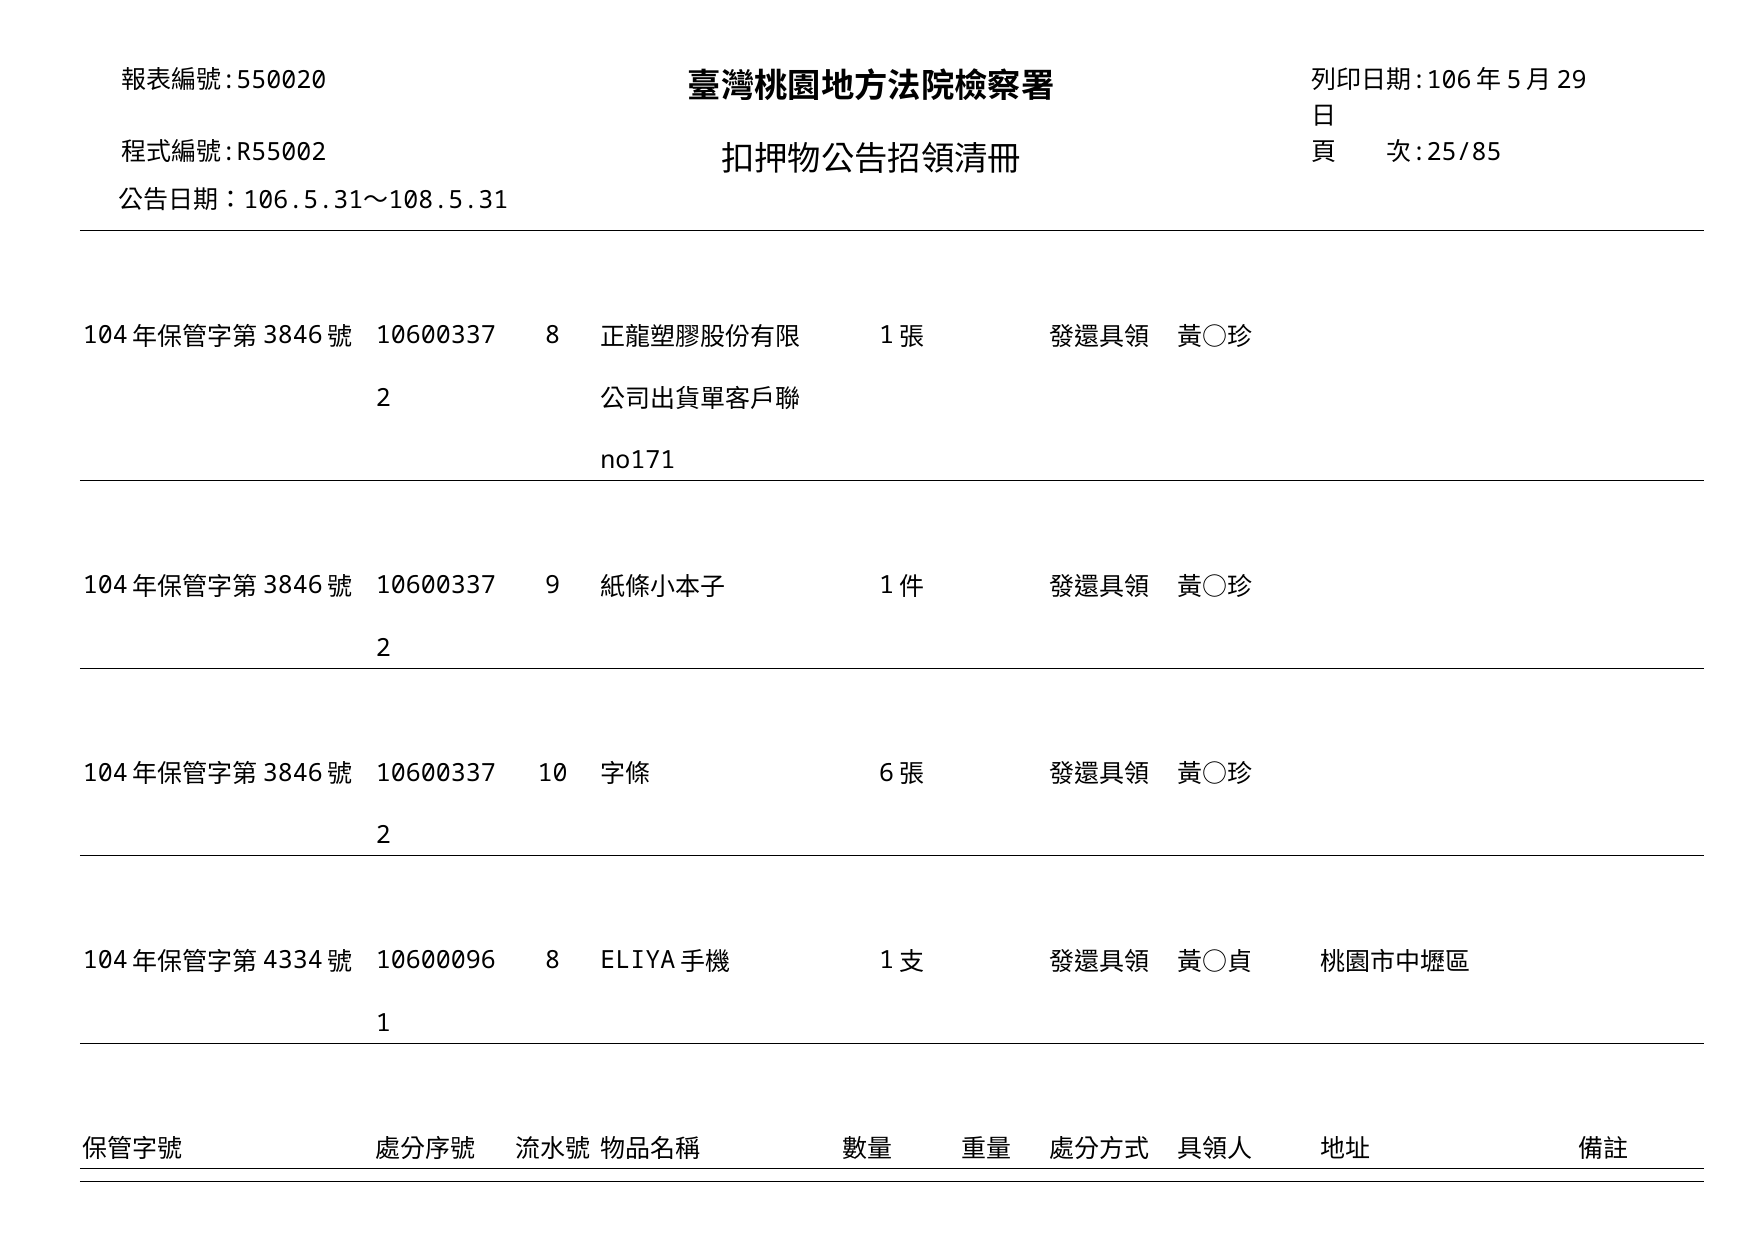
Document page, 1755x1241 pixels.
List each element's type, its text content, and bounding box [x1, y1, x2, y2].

table_header 物品名稱 [597, 1105, 807, 1167]
table_cell [1575, 1169, 1704, 1181]
table_header 數量 [808, 1105, 927, 1167]
table_cell 1張 [808, 231, 927, 480]
table_cell ELIYA手機 [597, 856, 807, 1042]
table_cell 黃○珍 [1175, 481, 1317, 667]
table_cell 8 [507, 231, 597, 480]
table_cell [927, 231, 1046, 480]
table_cell [1575, 856, 1704, 1042]
table_cell 1支 [808, 856, 927, 1042]
table_cell 6張 [808, 669, 927, 855]
table_cell 8 [507, 856, 597, 1042]
table_cell 字條 [597, 669, 807, 855]
table_cell 106003372 [373, 231, 507, 480]
table_cell 桃園市中壢區 [1317, 856, 1575, 1042]
table_header 流水號 [507, 1105, 597, 1167]
table_cell 發還具領 [1046, 231, 1175, 480]
table_cell 106000961 [373, 1169, 507, 1181]
table_cell 104年保管字第3846號 [80, 481, 373, 667]
table_header 具領人 [1175, 1105, 1317, 1167]
table_cell 黃○貞 [1175, 856, 1317, 1042]
table_cell 106003372 [373, 669, 507, 855]
table_cell 發還具領 [1046, 1169, 1175, 1181]
table_cell 紙條小本子 [597, 481, 807, 667]
table_cell [1317, 231, 1575, 480]
table_cell 9 [507, 1169, 597, 1181]
table_cell 9 [507, 481, 597, 667]
table_cell 發還具領 [1046, 481, 1175, 667]
table_cell 106000961 [373, 856, 507, 1042]
table_cell [1317, 669, 1575, 855]
table_cell 1件 [808, 481, 927, 667]
table_cell 106003372 [373, 481, 507, 667]
table_cell 10 [507, 669, 597, 855]
table_cell 黃○珍 [1175, 231, 1317, 480]
table_cell [927, 856, 1046, 1042]
table_cell 104年保管字第3846號 [80, 669, 373, 855]
table_cell [1317, 481, 1575, 667]
table_header 重量 [927, 1105, 1046, 1167]
table_cell [927, 1169, 1046, 1181]
table_cell 蔡○睿 [1175, 1169, 1317, 1181]
table_header 處分序號 [373, 1105, 507, 1167]
table_cell [927, 481, 1046, 667]
table_cell 104年保管字第3846號 [80, 231, 373, 480]
table_cell [1575, 669, 1704, 855]
table_cell 發還具領 [1046, 669, 1175, 855]
table_cell 正龍塑膠股份有限公司出貨單客戶聯no171 [597, 231, 807, 480]
table_cell [1575, 481, 1704, 667]
table_header 處分方式 [1046, 1105, 1175, 1167]
table_header 保管字號 [80, 1105, 373, 1167]
table_cell [1575, 231, 1704, 480]
table_cell 104年保管字第4334號 [80, 1169, 373, 1181]
table_cell 發還具領 [1046, 856, 1175, 1042]
table_cell 桃園市中壢區 [1317, 1169, 1575, 1181]
table_header 備註 [1575, 1105, 1704, 1167]
table_cell 104年保管字第4334號 [80, 856, 373, 1042]
table_cell 1支 [808, 1169, 927, 1181]
table_cell [927, 669, 1046, 855]
table_cell NOKIA手機 [597, 1169, 807, 1181]
table_header 地址 [1317, 1105, 1575, 1167]
table_cell 黃○珍 [1175, 669, 1317, 855]
